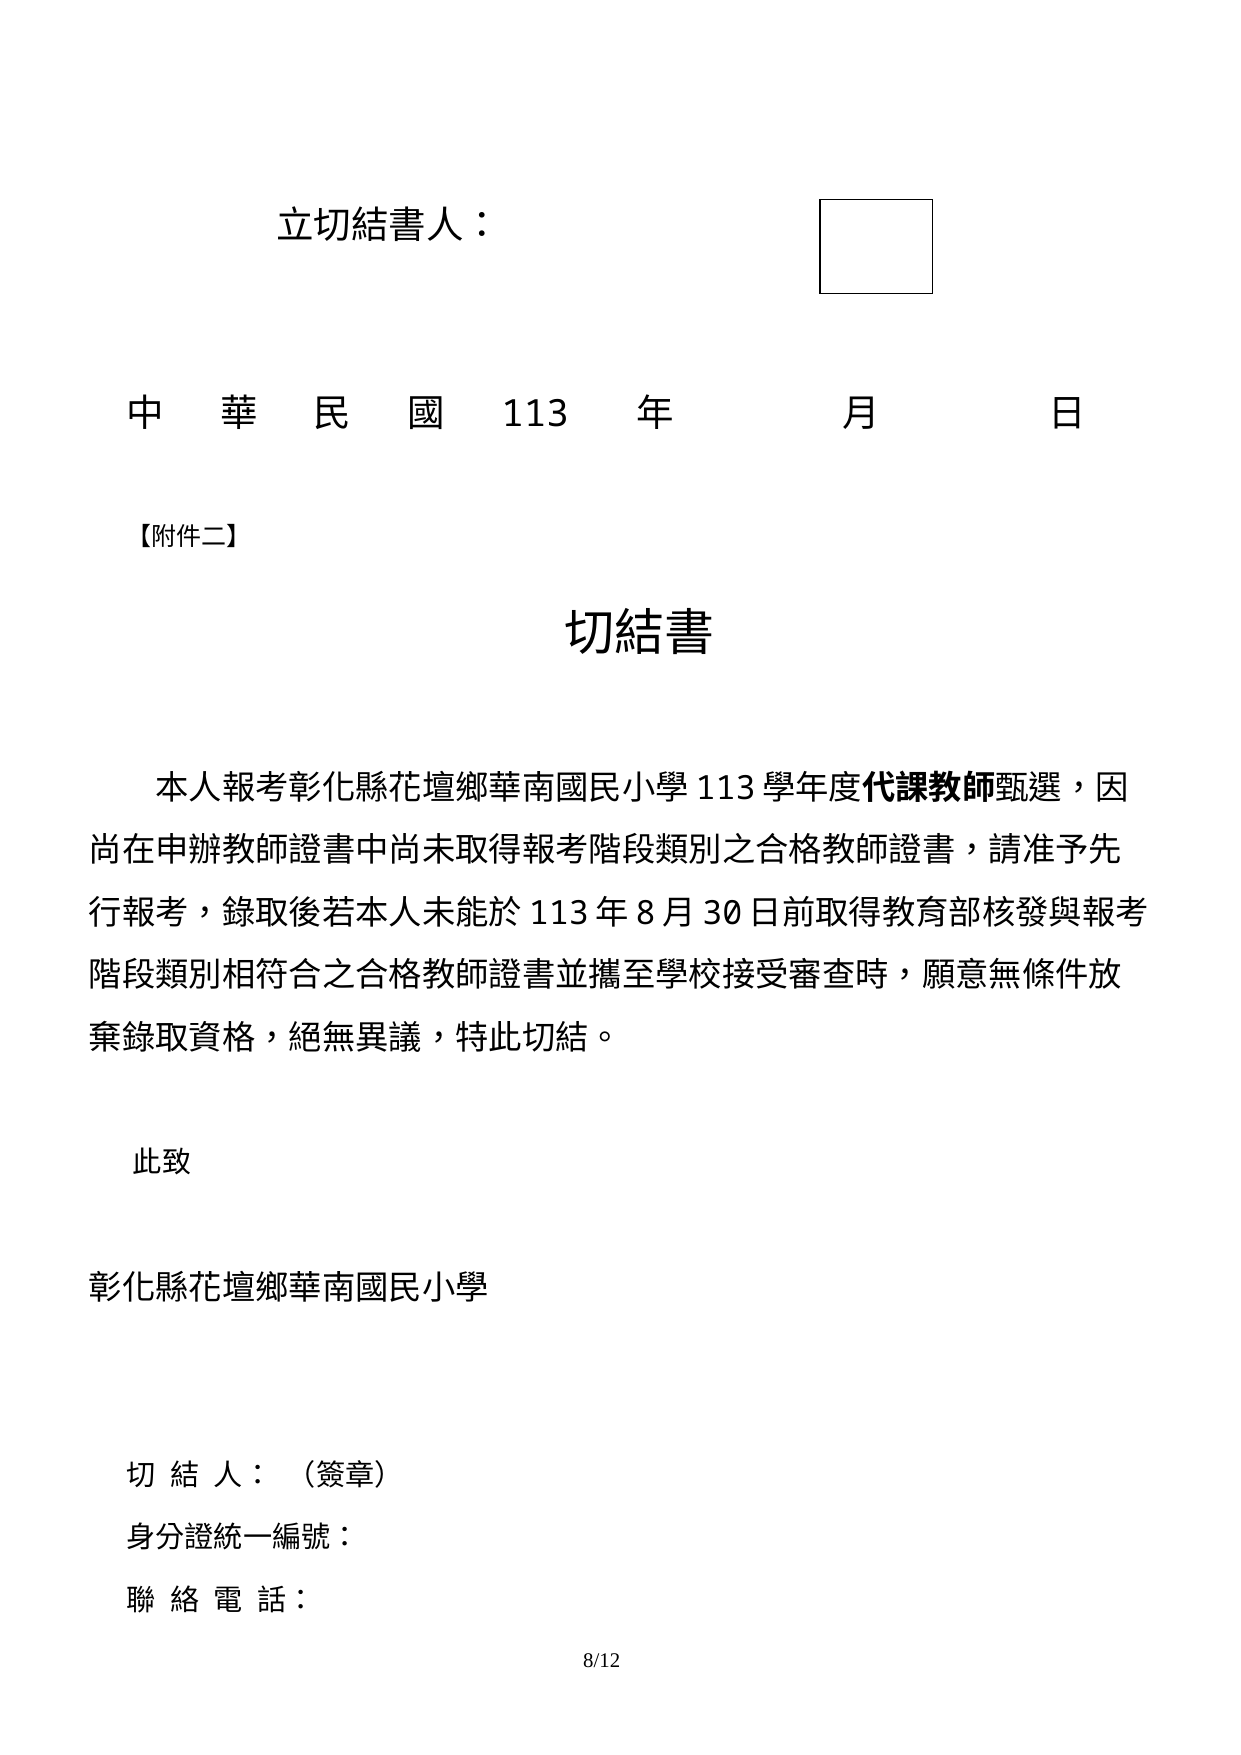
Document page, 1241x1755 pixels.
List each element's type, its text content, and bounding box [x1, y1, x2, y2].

text 立切結書人： [89, 181, 1152, 243]
text 聯 絡 電 話： [126, 1556, 1152, 1618]
text 【附件二】 [126, 493, 1152, 556]
text 此致 [133, 1118, 1152, 1181]
text 本人報考彰化縣花壇鄉華南國民小學113學年度代課教師甄選，因尚在申辦教師證書中尚未取得報考階段類別之合格教師證書，請准予先行報考，錄取後若本人未能於113年8月30日前取得教育部核發與報考階段類別相符合之合格教師證書並攜至學校接受審查時，願意無條件放棄錄取資格，絕無異議，特此切結。 [89, 743, 1152, 1056]
text 切 結 人： （簽章） [126, 1431, 1152, 1493]
text 彰化縣花壇鄉華南國民小學 [89, 1243, 1152, 1306]
text 中 華 民 國 113 年 月 日 [126, 368, 1152, 431]
text 身分證統一編號： [126, 1493, 1152, 1556]
text 切結書 [126, 556, 1152, 681]
